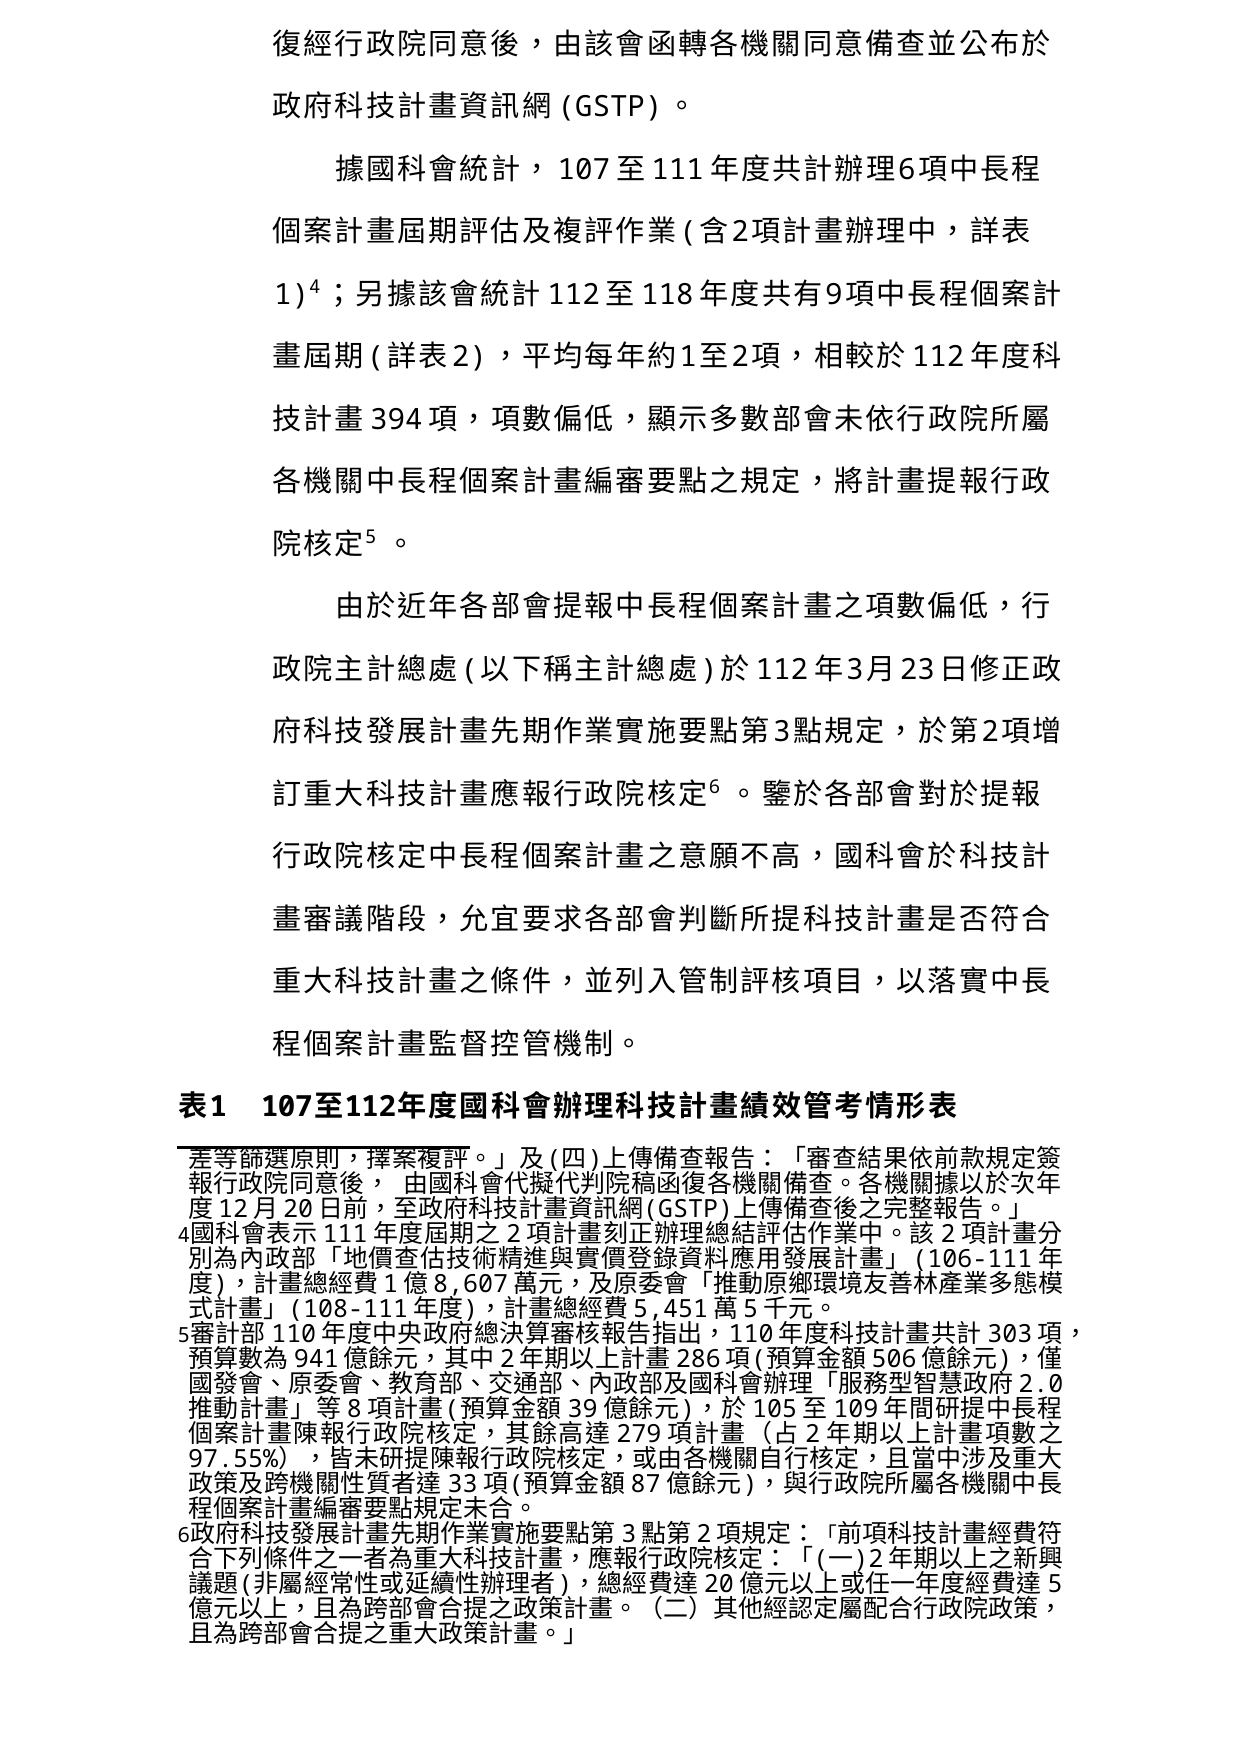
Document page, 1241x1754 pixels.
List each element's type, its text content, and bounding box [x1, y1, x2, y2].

text 審計部110年度中央政府總決算審核報告指出，110年度科技計畫共計303項，預算數為941億餘元，其中2年期以上計畫286項(預算金額506億餘元)，僅國發會、原委會、教育部、交通部、內政部及國科會辦理「服務型智慧政府2.0推動計畫」等8項計畫(預算金額39億餘元)，於105至109年間研提中長程個案計畫陳報行政院核定，其餘高達279項計畫（占2年期以上計畫項數之97.55%），皆未研提陳報行政院核定，或由各機關自行核定，且當中涉及重大政策及跨機關性質者達33項(預算金額87億餘元)，與行政院所屬各機關中長程個案計畫編審要點規定未合。 [177, 1323, 1063, 1523]
text 表1 107至112年度國科會辦理科技計畫績效管考情形表 [177, 1062, 1063, 1125]
text 近年政府投入科技經費龐鉅，為確保科技資源有效運用於科技發展，允應落實科技計畫之績效評估。參據行政院所屬各機關中長程個案計畫編審要點第13點第2項規定，中長程個案計畫執行完成後，各機關應就其實施成效作為總結評估報告，送核定機關備查。復依「行政院所屬各機關中長程個案計畫總結評估報告作業流程-科技發展計畫」規定，國科會於進行複評作業後並函報行政院，復經行政院同意後，由該會函轉各機關同意備查並公布於政府科技計畫資訊網(GSTP)。 [266, 0, 1063, 125]
text 政府科技發展計畫先期作業實施要點第3點第2項規定：「前項科技計畫經費符合下列條件之一者為重大科技計畫，應報行政院核定：「(一)2年期以上之新興議題(非屬經常性或延續性辦理者)，總經費達20億元以上或任一年度經費達5億元以上，且為跨部會合提之政策計畫。（二）其他經認定屬配合行政院政策，且為跨部會合提之重大政策計畫。」 [177, 1523, 1063, 1648]
text 差等篩選原則，擇案複評。」及(四)上傳備查報告：「審查結果依前款規定簽報行政院同意後， 由國科會代擬代判院稿函復各機關備查。各機關據以於次年度12月20日前，至政府科技計畫資訊網(GSTP)上傳備查後之完整報告。」 [177, 1148, 1063, 1223]
text 國科會表示111年度屆期之2項計畫刻正辦理總結評估作業中。該2項計畫分別為內政部「地價查估技術精進與實價登錄資料應用發展計畫」(106-111年度)，計畫總經費1億8,607萬元，及原委會「推動原鄉環境友善林產業多態模式計畫」(108-111年度)，計畫總經費5,451萬5千元。 [177, 1223, 1063, 1323]
text 據國科會統計，107至111年度共計辦理6項中長程個案計畫屆期評估及複評作業(含2項計畫辦理中，詳表1)；另據該會統計112至118年度共有9項中長程個案計畫屆期(詳表2)，平均每年約1至2項，相較於112年度科技計畫394項，項數偏低，顯示多數部會未依行政院所屬各機關中長程個案計畫編審要點之規定，將計畫提報行政院核定。 [266, 125, 1063, 562]
text 由於近年各部會提報中長程個案計畫之項數偏低，行政院主計總處(以下稱主計總處)於112年3月23日修正政府科技發展計畫先期作業實施要點第3點規定，於第2項增訂重大科技計畫應報行政院核定。鑒於各部會對於提報行政院核定中長程個案計畫之意願不高，國科會於科技計畫審議階段，允宜要求各部會判斷所提科技計畫是否符合重大科技計畫之條件，並列入管制評核項目，以落實中長程個案計畫監督控管機制。 [266, 562, 1063, 1062]
